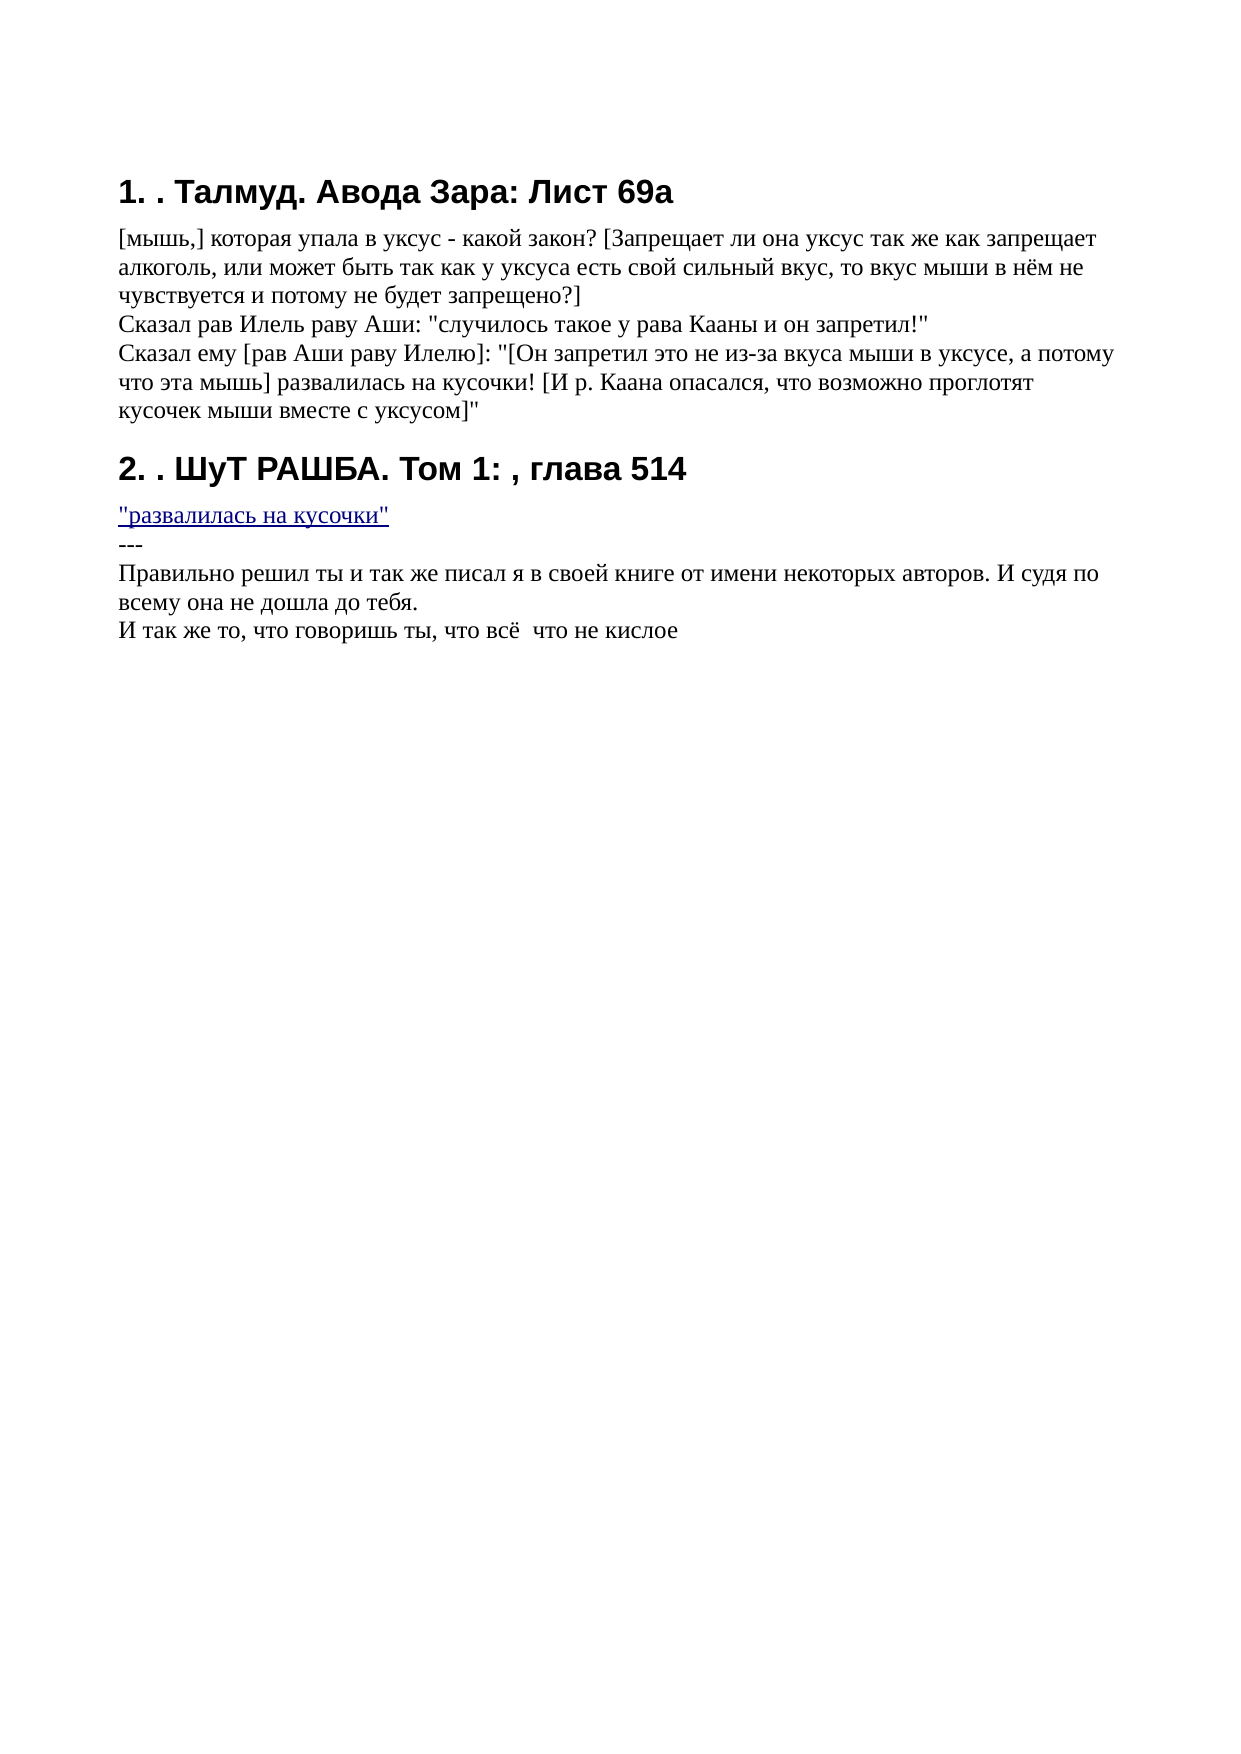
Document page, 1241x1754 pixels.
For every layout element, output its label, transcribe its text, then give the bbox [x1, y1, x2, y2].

text Сказал ему [рав Аши раву Илелю]: "[Он запретил это не из-за вкуса мыши в уксусе, а потому что эта мышь] развалилась на кусочки! [И р. Каана опасался, что возможно проглотят кусочек мыши вместе с уксусом]" [118, 291, 1122, 377]
subtitle . Талмуд. Авода Зара: Лист 69a [118, 147, 1122, 176]
text Сказал рав Илель раву Аши: "случилось такое у рава Кааны и он запретил!" [118, 262, 1122, 291]
text "развалилась на кусочки" [118, 406, 1122, 434]
subtitle . ШуТ РАШБА. Том 1: , глава 514 [118, 377, 1122, 406]
text Правильно решил ты и так же писал я в своей книге от имени некоторых авторов. И судя по всему она не дошла до тебя. [118, 463, 1122, 521]
text И так же то, что говоришь ты, что всё что не кислое [118, 521, 1122, 549]
text --- [118, 434, 1122, 463]
text [мышь,] которая упала в уксус - какой закон? [Запрещает ли она уксус так же как запрещает алкоголь, или может быть так как у уксуса есть свой сильный вкус, то вкус мыши в нём не чувствуется и потому не будет запрещено?] [118, 176, 1122, 262]
